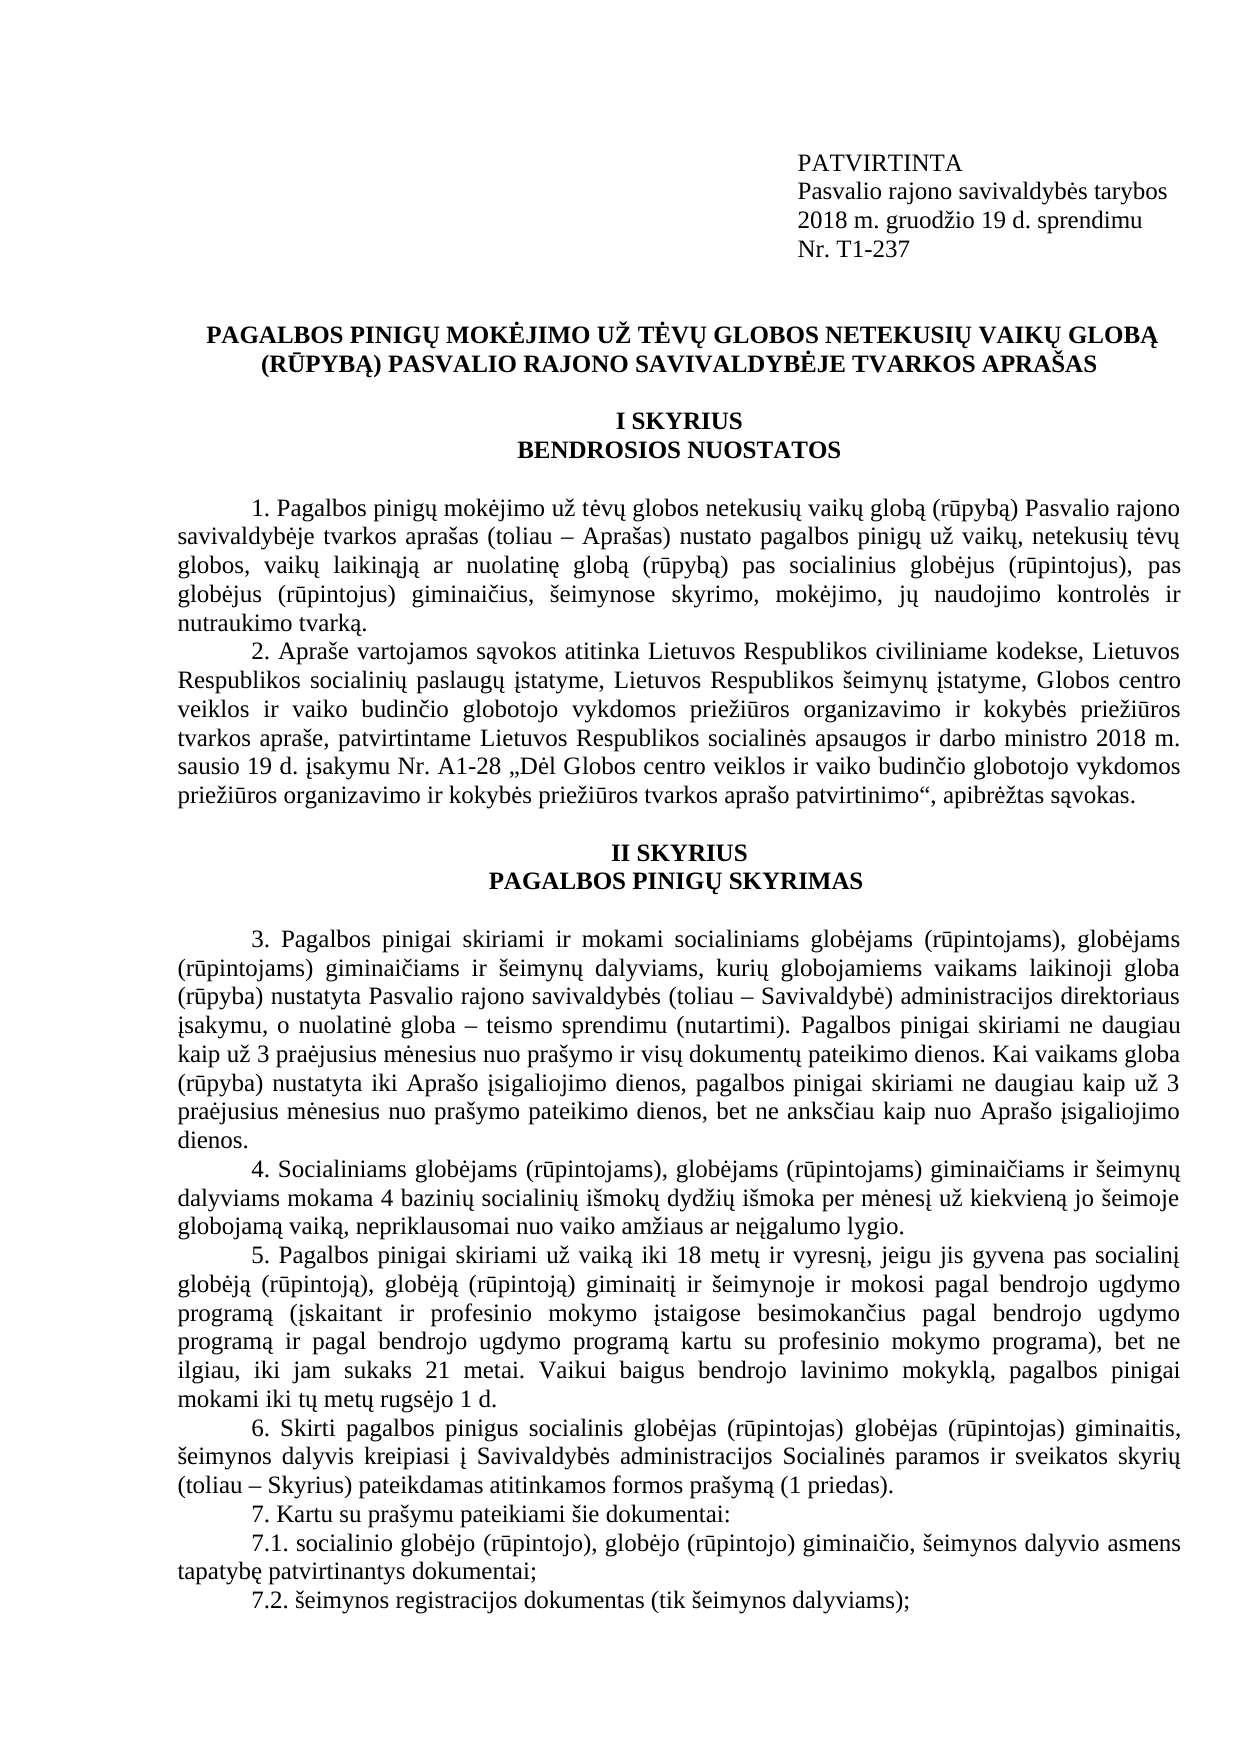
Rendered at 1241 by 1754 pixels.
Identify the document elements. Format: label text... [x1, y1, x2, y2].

text Pasvalio rajono savivaldybės tarybos [797, 176, 1181, 205]
text 2. Apraše vartojamos sąvokos atitinka Lietuvos Respublikos civiliniame kodekse, Lietuvos Respublikos socialinių paslaugų įstatyme, Lietuvos Respublikos šeimynų įstatyme, Globos centro veiklos ir vaiko budinčio globotojo vykdomos priežiūros organizavimo ir kokybės priežiūros tvarkos apraše, patvirtintame Lietuvos Respublikos socialinės apsaugos ir darbo ministro 2018 m. sausio 19 d. įsakymu Nr. A1-28 „Dėl Globos centro veiklos ir vaiko budinčio globotojo vykdomos priežiūros organizavimo ir kokybės priežiūros tvarkos aprašo patvirtinimo“, apibrėžtas sąvokas. [177, 636, 1181, 809]
text 2018 m. gruodžio 19 d. sprendimu Nr. T1-237 [797, 205, 1181, 263]
text PAGALBOS PINIGŲ MOKĖJIMO UŽ TĖVŲ GLOBOS NETEKUSIŲ VAIKŲ GLOBĄ (RŪPYBĄ) PASVALIO RAJONO SAVIVALDYBĖJE TVARKOS APRAŠAS [177, 320, 1181, 378]
text 7.1. socialinio globėjo (rūpintojo), globėjo (rūpintojo) giminaičio, šeimynos dalyvio asmens tapatybę patvirtinantys dokumentai; [177, 1528, 1181, 1585]
text 7.2. šeimynos registracijos dokumentas (tik šeimynos dalyviams); [177, 1585, 1181, 1614]
text PAGALBOS PINIGŲ SKYRIMAS [177, 866, 1181, 895]
text II SKYRIUS [177, 838, 1181, 866]
text 6. Skirti pagalbos pinigus socialinis globėjas (rūpintojas) globėjas (rūpintojas) giminaitis, šeimynos dalyvis kreipiasi į Savivaldybės administracijos Socialinės paramos ir sveikatos skyrių (toliau – Skyrius) pateikdamas atitinkamos formos prašymą (1 priedas). [177, 1413, 1181, 1499]
text PATVIRTINTA [797, 148, 1181, 176]
text BENDROSIOS NUOSTATOS [177, 435, 1181, 464]
text 4. Socialiniams globėjams (rūpintojams), globėjams (rūpintojams) giminaičiams ir šeimynų dalyviams mokama 4 bazinių socialinių išmokų dydžių išmoka per mėnesį už kiekvieną jo šeimoje globojamą vaiką, nepriklausomai nuo vaiko amžiaus ar neįgalumo lygio. [177, 1154, 1181, 1240]
text 1. Pagalbos pinigų mokėjimo už tėvų globos netekusių vaikų globą (rūpybą) Pasvalio rajono savivaldybėje tvarkos aprašas (toliau – Aprašas) nustato pagalbos pinigų už vaikų, netekusių tėvų globos, vaikų laikinąją ar nuolatinę globą (rūpybą) pas socialinius globėjus (rūpintojus), pas globėjus (rūpintojus) giminaičius, šeimynose skyrimo, mokėjimo, jų naudojimo kontrolės ir nutraukimo tvarką. [177, 493, 1181, 636]
text 7. Kartu su prašymu pateikiami šie dokumentai: [177, 1499, 1181, 1528]
text 5. Pagalbos pinigai skiriami už vaiką iki 18 metų ir vyresnį, jeigu jis gyvena pas socialinį globėją (rūpintoją), globėją (rūpintoją) giminaitį ir šeimynoje ir mokosi pagal bendrojo ugdymo programą (įskaitant ir profesinio mokymo įstaigose besimokančius pagal bendrojo ugdymo programą ir pagal bendrojo ugdymo programą kartu su profesinio mokymo programa), bet ne ilgiau, iki jam sukaks 21 metai. Vaikui baigus bendrojo lavinimo mokyklą, pagalbos pinigai mokami iki tų metų rugsėjo 1 d. [177, 1240, 1181, 1413]
text I SKYRIUS [177, 406, 1181, 435]
text 3. Pagalbos pinigai skiriami ir mokami socialiniams globėjams (rūpintojams), globėjams (rūpintojams) giminaičiams ir šeimynų dalyviams, kurių globojamiems vaikams laikinoji globa (rūpyba) nustatyta Pasvalio rajono savivaldybės (toliau – Savivaldybė) administracijos direktoriaus įsakymu, o nuolatinė globa – teismo sprendimu (nutartimi). Pagalbos pinigai skiriami ne daugiau kaip už 3 praėjusius mėnesius nuo prašymo ir visų dokumentų pateikimo dienos. Kai vaikams globa (rūpyba) nustatyta iki Aprašo įsigaliojimo dienos, pagalbos pinigai skiriami ne daugiau kaip už 3 praėjusius mėnesius nuo prašymo pateikimo dienos, bet ne anksčiau kaip nuo Aprašo įsigaliojimo dienos. [177, 924, 1181, 1154]
